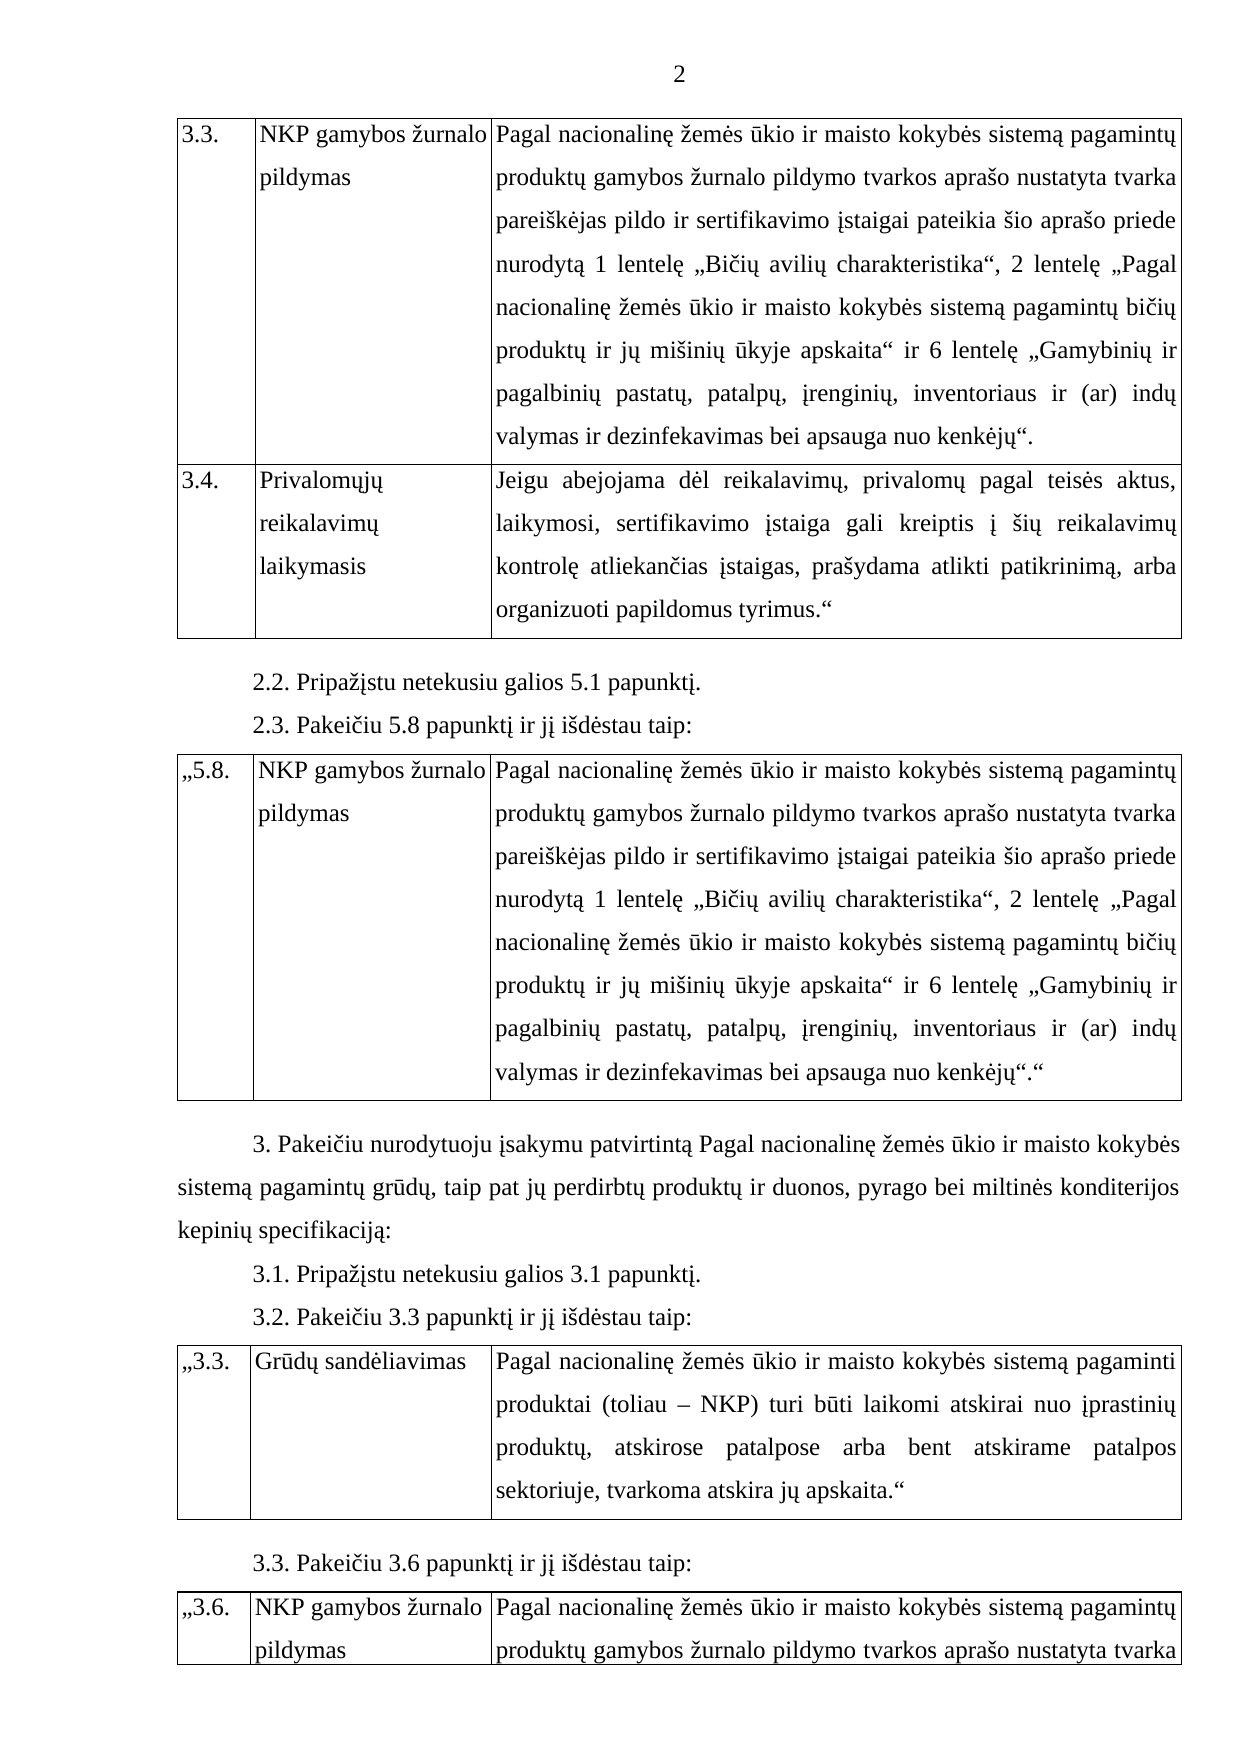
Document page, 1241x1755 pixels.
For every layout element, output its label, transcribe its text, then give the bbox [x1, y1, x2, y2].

table_header Pagal nacionalinę žemės ūkio ir maisto kokybės sistemą pagaminti produktai (toliau – NKP) turi būti laikomi atskirai nuo įprastinių produktų, atskirose patalpose arba bent atskirame patalpos sektoriuje, tvarkoma atskira jų apskaita.“ [492, 1346, 1181, 1518]
table_header „5.8. [178, 755, 253, 1099]
text 2.2. Pripažįstu netekusiu galios 5.1 papunktį. [177, 667, 1181, 696]
table_cell 3.4. [178, 465, 255, 638]
table_header NKP gamybos žurnalo pildymas [254, 755, 490, 1099]
table_cell NKP gamybos žurnalo pildymas [256, 119, 491, 464]
text 3. Pakeičiu nurodytuoju įsakymu patvirtintą Pagal nacionalinę žemės ūkio ir maisto kokybės sistemą pagamintų grūdų, taip pat jų perdirbtų produktų ir duonos, pyrago bei miltinės konditerijos kepinių specifikaciją: [177, 1129, 1181, 1244]
text 3.3. Pakeičiu 3.6 papunktį ir jį išdėstau taip: [177, 1548, 1181, 1577]
table_header „3.3. [178, 1346, 250, 1518]
table_cell 3.3. [178, 119, 255, 464]
text 3.2. Pakeičiu 3.3 papunktį ir jį išdėstau taip: [177, 1302, 1181, 1331]
table_header Pagal nacionalinę žemės ūkio ir maisto kokybės sistemą pagamintų produktų gamybos žurnalo pildymo tvarkos aprašo nustatyta tvarka pareiškėjas pildo ir sertifikavimo įstaigai pateikia šio aprašo priede nurodytą 1 lentelę „Bičių avilių charakteristika“, 2 lentelę „Pagal nacionalinę žemės ūkio ir maisto kokybės sistemą pagamintų bičių produktų ir jų mišinių ūkyje apskaita“ ir 6 lentelę „Gamybinių ir pagalbinių pastatų, patalpų, įrenginių, inventoriaus ir (ar) indų valymas ir dezinfekavimas bei apsauga nuo kenkėjų“.“ [491, 755, 1181, 1099]
text 2.3. Pakeičiu 5.8 papunktį ir jį išdėstau taip: [177, 711, 1181, 739]
table_cell Jeigu abejojama dėl reikalavimų, privalomų pagal teisės aktus, laikymosi, sertifikavimo įstaiga gali kreiptis į šių reikalavimų kontrolę atliekančias įstaigas, prašydama atlikti patikrinimą, arba organizuoti papildomus tyrimus.“ [492, 465, 1181, 638]
table_header Grūdų sandėliavimas [251, 1346, 491, 1518]
table_header „3.6. [178, 1593, 250, 1664]
table_cell Pagal nacionalinę žemės ūkio ir maisto kokybės sistemą pagamintų produktų gamybos žurnalo pildymo tvarkos aprašo nustatyta tvarka pareiškėjas pildo ir sertifikavimo įstaigai pateikia šio aprašo priede nurodytą 1 lentelę „Bičių avilių charakteristika“, 2 lentelę „Pagal nacionalinę žemės ūkio ir maisto kokybės sistemą pagamintų bičių produktų ir jų mišinių ūkyje apskaita“ ir 6 lentelę „Gamybinių ir pagalbinių pastatų, patalpų, įrenginių, inventoriaus ir (ar) indų valymas ir dezinfekavimas bei apsauga nuo kenkėjų“. [492, 119, 1181, 464]
table_cell Privalomųjų reikalavimų laikymasis [256, 465, 491, 638]
text 3.1. Pripažįstu netekusiu galios 3.1 papunktį. [177, 1259, 1181, 1287]
